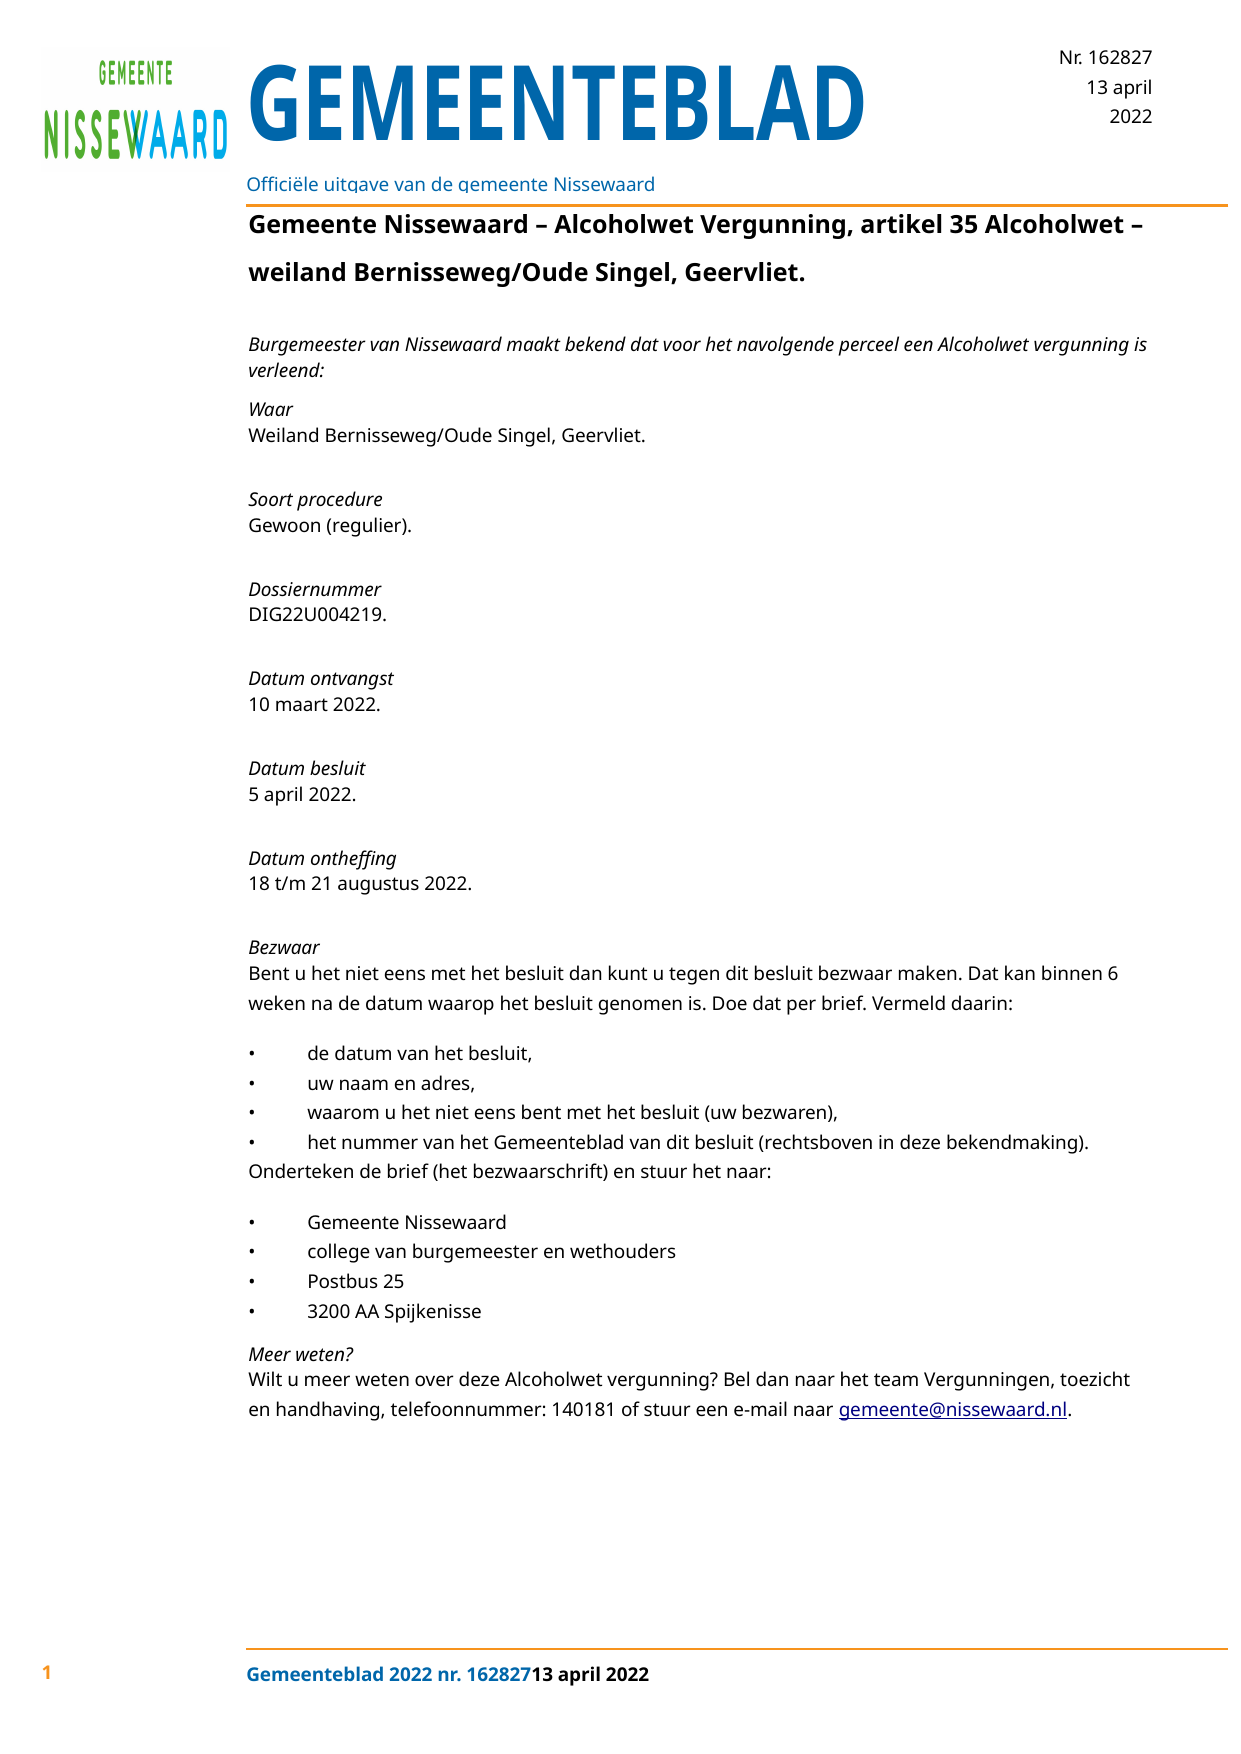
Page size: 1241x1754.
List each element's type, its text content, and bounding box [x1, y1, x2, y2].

text 18 t/m 21 augustus 2022. [248, 871, 1152, 896]
text Datum ontvangst [248, 666, 1152, 691]
list 3200 AA Spijkenisse [248, 1298, 1152, 1323]
text DIG22U004219. [248, 602, 1152, 627]
text Meer weten? [248, 1341, 1152, 1367]
text Bent u het niet eens met het besluit dan kunt u tegen dit besluit bezwaar maken. Dat kan binnen 6 weken na de datum waarop het besluit genomen is. Doe dat per brief. Vermeld daarin: [248, 960, 1152, 1016]
list het nummer van het Gemeenteblad van dit besluit (rechtsboven in deze bekendmaking). [248, 1129, 1152, 1155]
list Postbus 25 [248, 1268, 1152, 1294]
text 5 april 2022. [248, 781, 1152, 807]
list de datum van het besluit, [248, 1040, 1152, 1066]
text Wilt u meer weten over deze Alcoholwet vergunning? Bel dan naar het team Vergunningen, toezicht en handhaving, telefoonnummer: 140181 of stuur een e-mail naar gemeente@nissewaard.nl. [248, 1367, 1152, 1422]
list uw naam en adres, [248, 1070, 1152, 1096]
text Bezwaar [248, 934, 1152, 960]
text Onderteken de brief (het bezwaarschrift) en stuur het naar: [248, 1159, 1152, 1184]
text Gewoon (regulier). [248, 512, 1152, 538]
list college van burgemeester en wethouders [248, 1239, 1152, 1264]
list Gemeente Nissewaard [248, 1209, 1152, 1235]
text Weiland Bernisseweg/Oude Singel, Geervliet. [248, 422, 1152, 448]
list waarom u het niet eens bent met het besluit (uw bezwaren), [248, 1099, 1152, 1125]
text Datum ontheffing [248, 845, 1152, 871]
text Gemeente Nissewaard – Alcoholwet Vergunning, artikel 35 Alcoholwet – weiland Bernisseweg/Oude Singel, Geervliet. [248, 207, 1152, 288]
text Burgemeester van Nissewaard maakt bekend dat voor het navolgende perceel een Alcoholwet vergunning is verleend: [248, 331, 1152, 383]
text Soort procedure [248, 486, 1152, 512]
picture [41, 47, 231, 172]
text Datum besluit [248, 755, 1152, 781]
text 10 maart 2022. [248, 691, 1152, 717]
text Dossiernummer [248, 576, 1152, 602]
text Waar [248, 396, 1152, 422]
